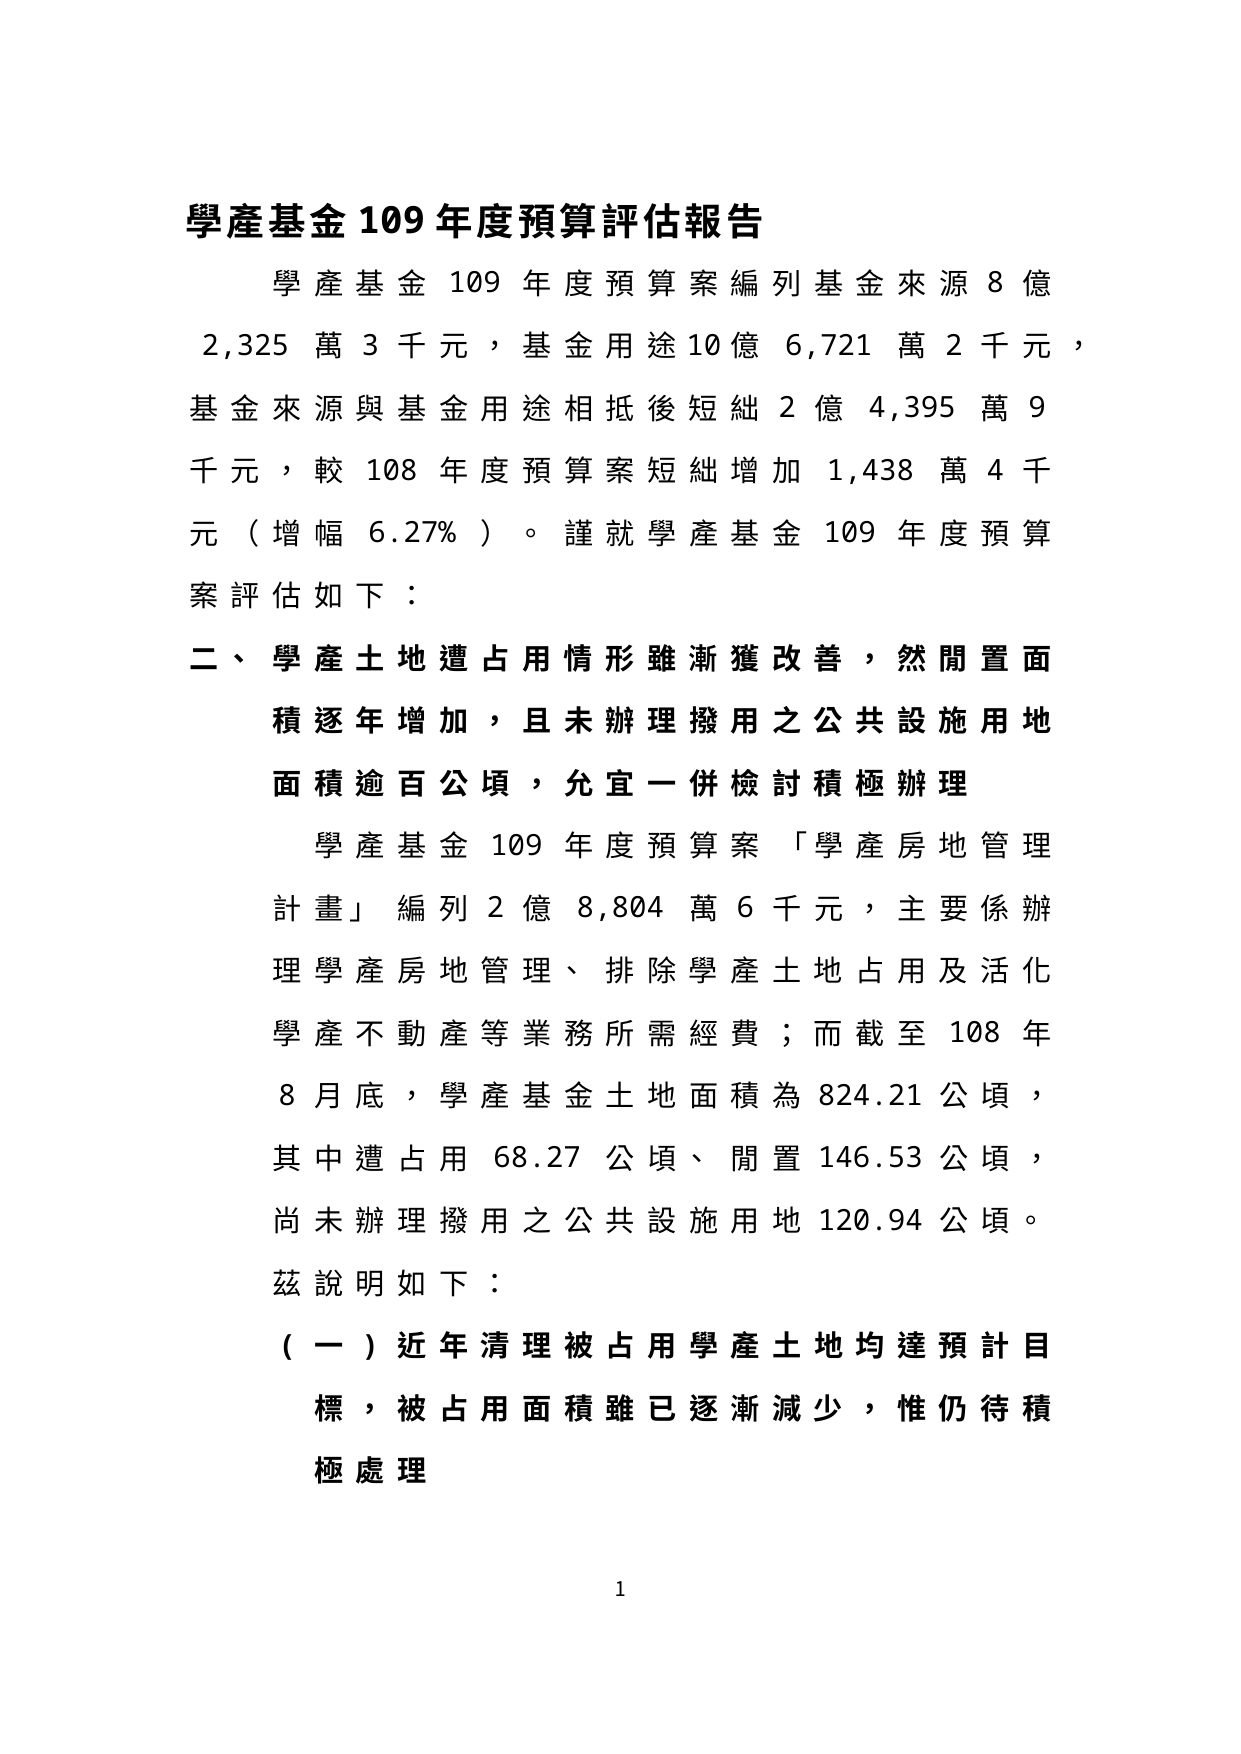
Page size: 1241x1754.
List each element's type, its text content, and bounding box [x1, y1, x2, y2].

text 二、學產土地遭占用情形雖漸獲改善，然閒置面積逐年增加，且未辦理撥用之公共設施用地面積逾百公頃，允宜一併檢討積極辦理 [183, 615, 1058, 802]
text 學產基金109年度預算案編列基金來源8億2,325萬3千元，基金用途10億6,721萬2千元，基金來源與基金用途相抵後短絀2億4,395萬9千元，較108年度預算案短絀增加1,438萬4千元（增幅6.27%）。謹就學產基金109年度預算案評估如下： [183, 240, 1058, 615]
text 學產基金109年度預算評估報告 [183, 177, 1058, 240]
text 學產基金109年度預算案「學產房地管理計畫」編列2億8,804萬6千元，主要係辦理學產房地管理、排除學產土地占用及活化學產不動產等業務所需經費；而截至108年8月底，學產基金土地面積為824.21公頃，其中遭占用68.27公頃、閒置146.53公頃，尚未辦理撥用之公共設施用地120.94公頃。茲說明如下： [242, 802, 1058, 1302]
text (一)近年清理被占用學產土地均達預計目標，被占用面積雖已逐漸減少，惟仍待積極處理 [242, 1302, 1058, 1490]
